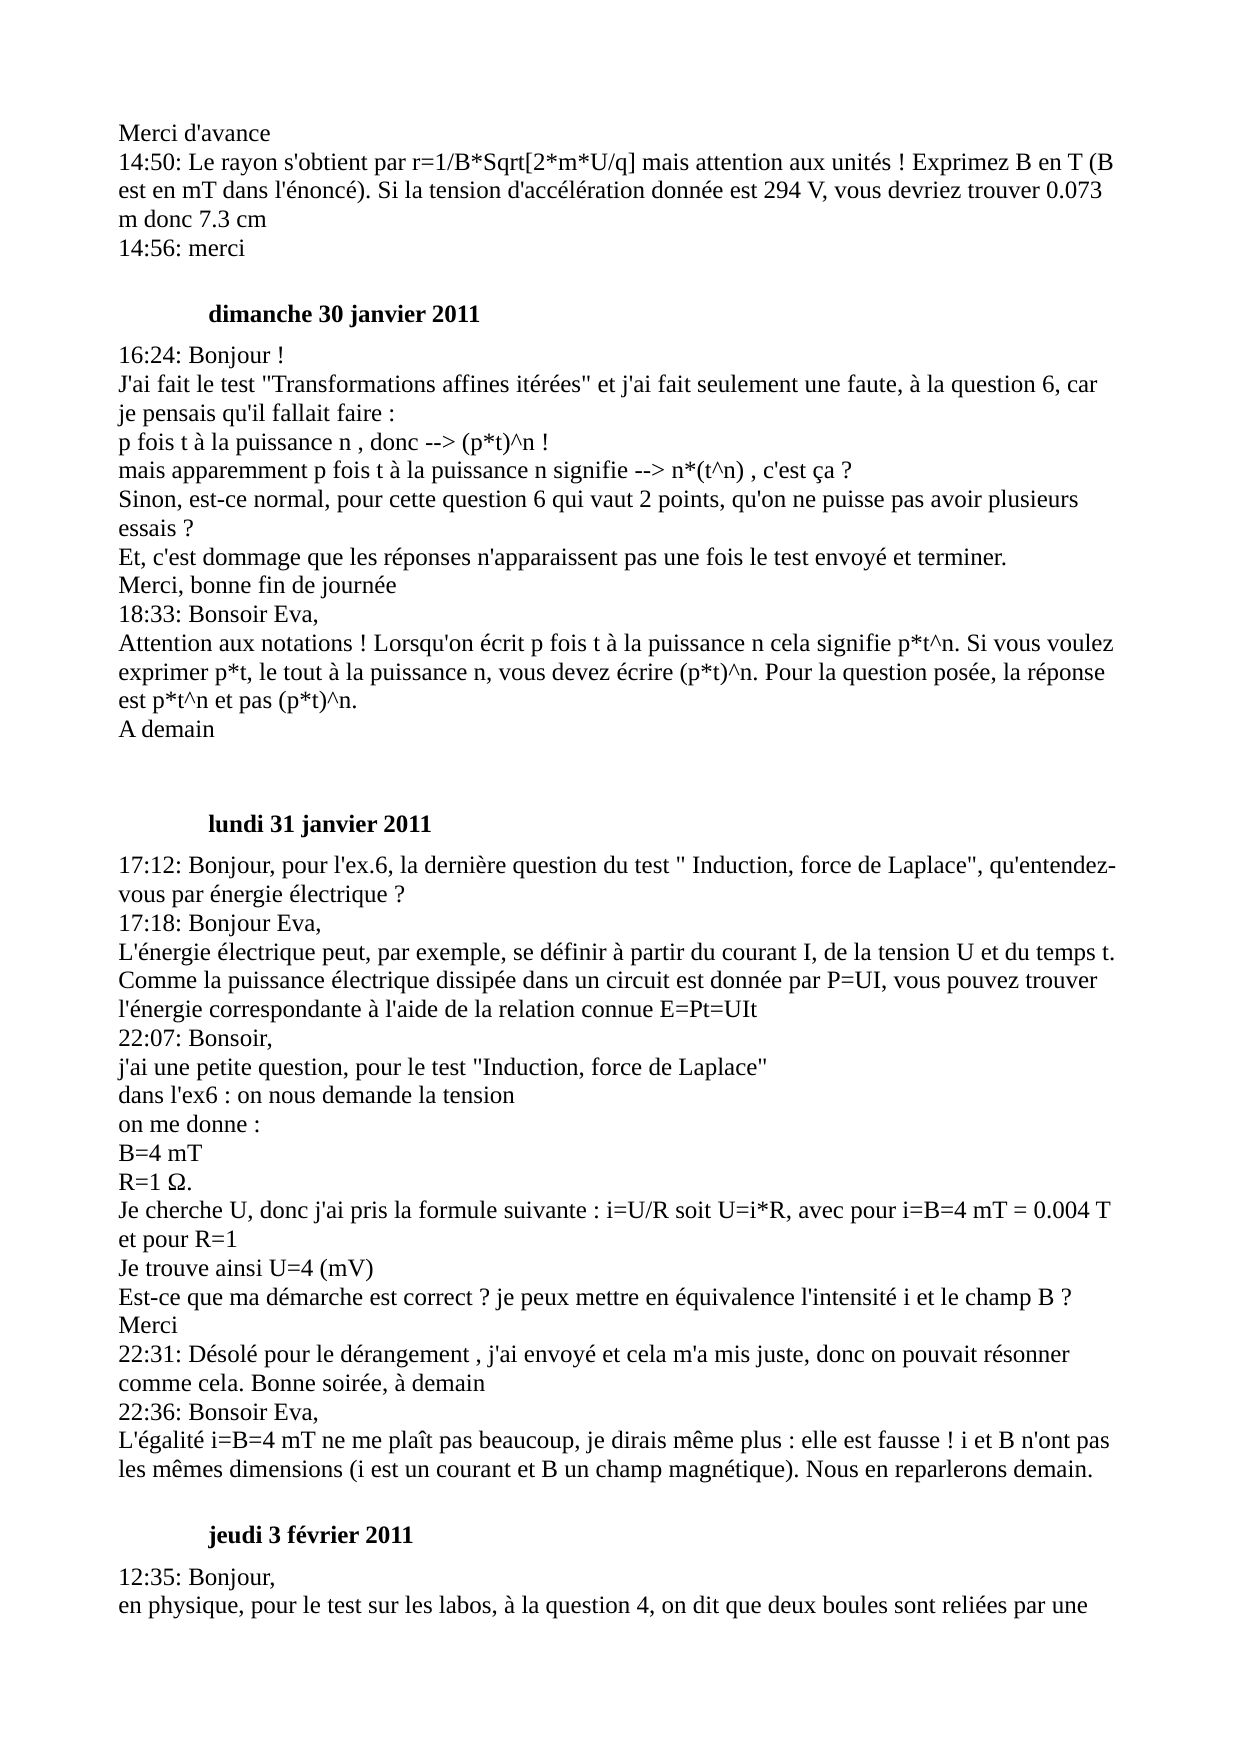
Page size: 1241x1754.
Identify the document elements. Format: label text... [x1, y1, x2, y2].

text 17:12: Bonjour, pour l'ex.6, la dernière question du test " Induction, force de Laplace", qu'entendez-vous par énergie électrique ? [118, 851, 1122, 908]
text 14:50: Le rayon s'obtient par r=1/B*Sqrt[2*m*U/q] mais attention aux unités ! Exprimez B en T (B est en mT dans l'énoncé). Si la tension d'accélération donnée est 294 V, vous devriez trouver 0.073 m donc 7.3 cm [118, 147, 1122, 233]
text 17:18: Bonjour Eva, L'énergie électrique peut, par exemple, se définir à partir du courant I, de la tension U et du temps t. Comme la puissance électrique dissipée dans un circuit est donnée par P=UI, vous pouvez trouver l'énergie correspondante à l'aide de la relation connue E=Pt=UIt [118, 908, 1122, 1023]
text 22:07: Bonsoir, j'ai une petite question, pour le test "Induction, force de Laplace" dans l'ex6 : on nous demande la tension on me donne : B=4 mT R=1 Ω. Je cherche U, donc j'ai pris la formule suivante : i=U/R soit U=i*R, avec pour i=B=4 mT = 0.004 T et pour R=1 Je trouve ainsi U=4 (mV) Est-ce que ma démarche est correct ? je peux mettre en équivalence l'intensité i et le champ B ? Merci [118, 1023, 1122, 1339]
text 18:33: Bonsoir Eva, Attention aux notations ! Lorsqu'on écrit p fois t à la puissance n cela signifie p*t^n. Si vous voulez exprimer p*t, le tout à la puissance n, vous devez écrire (p*t)^n. Pour la question posée, la réponse est p*t^n et pas (p*t)^n. A demain [118, 599, 1122, 772]
subtitle lundi 31 janvier 2011 [118, 809, 1122, 838]
text Merci d'avance [118, 118, 1122, 147]
text 22:31: Désolé pour le dérangement , j'ai envoyé et cela m'a mis juste, donc on pouvait résonner comme cela. Bonne soirée, à demain [118, 1339, 1122, 1397]
subtitle jeudi 3 février 2011 [118, 1521, 1122, 1549]
text 22:36: Bonsoir Eva, L'égalité i=B=4 mT ne me plaît pas beaucoup, je dirais même plus : elle est fausse ! i et B n'ont pas les mêmes dimensions (i est un courant et B un champ magnétique). Nous en reparlerons demain. [118, 1397, 1122, 1483]
text 14:56: merci [118, 233, 1122, 262]
text 12:35: Bonjour, en physique, pour le test sur les labos, à la question 4, on dit que deux boules sont reliées par une [118, 1562, 1122, 1619]
text 16:24: Bonjour ! J'ai fait le test "Transformations affines itérées" et j'ai fait seulement une faute, à la question 6, car je pensais qu'il fallait faire : p fois t à la puissance n , donc --> (p*t)^n ! mais apparemment p fois t à la puissance n signifie --> n*(t^n) , c'est ça ? Sinon, est-ce normal, pour cette question 6 qui vaut 2 points, qu'on ne puisse pas avoir plusieurs essais ? Et, c'est dommage que les réponses n'apparaissent pas une fois le test envoyé et terminer. Merci, bonne fin de journée [118, 341, 1122, 599]
subtitle dimanche 30 janvier 2011 [118, 299, 1122, 328]
